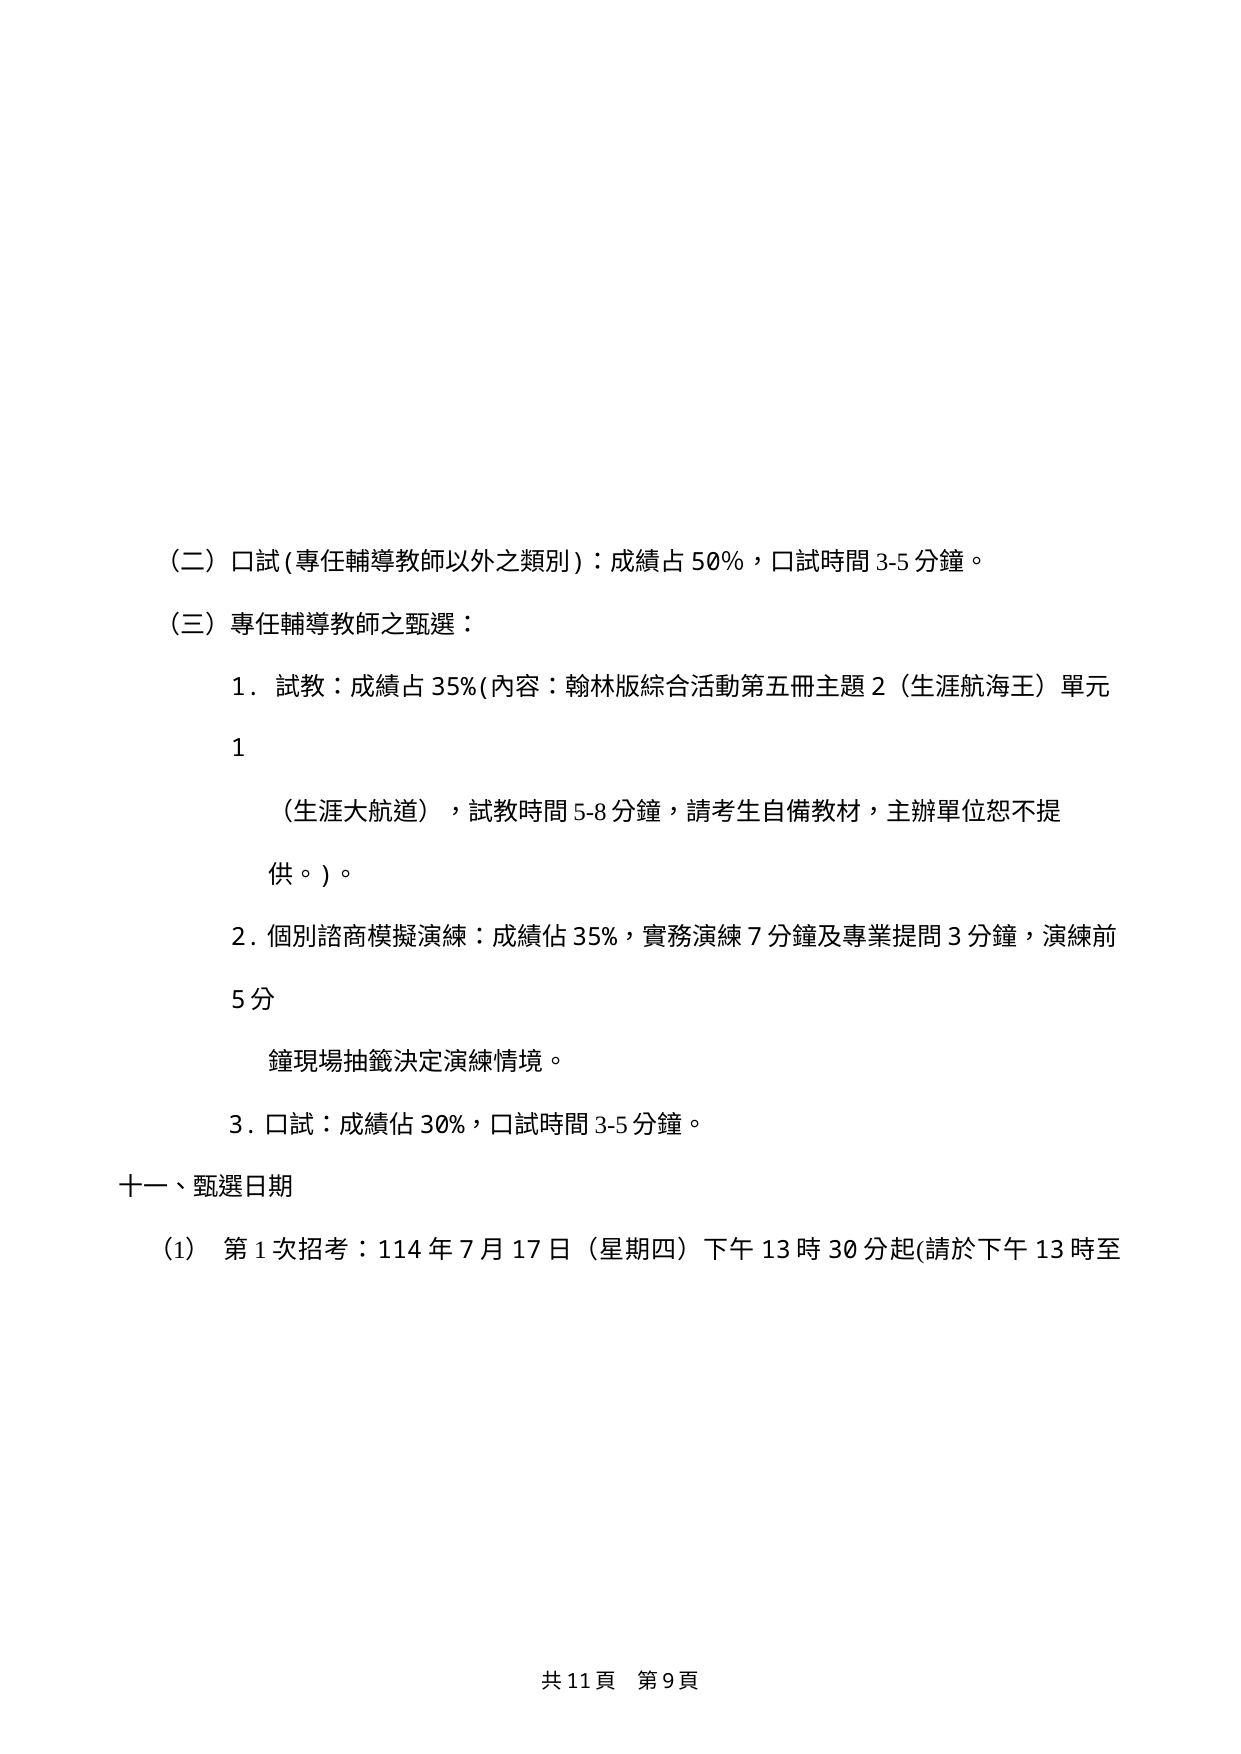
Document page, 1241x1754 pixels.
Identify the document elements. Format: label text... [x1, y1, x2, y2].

text （二）口試(專任輔導教師以外之類別)：成績占50％，口試時間3-5分鐘。 [156, 518, 1122, 581]
text 十一、甄選日期 [118, 1143, 1122, 1206]
text 3. 口試：成績佔30%，口試時間3-5分鐘。 [118, 1081, 1122, 1143]
text 2. 個別諮商模擬演練：成績佔35%，實務演練7分鐘及專業提問3分鐘，演練前5分 [156, 893, 1122, 1018]
text 供。)。 [143, 831, 1122, 893]
list 第1次招考：114年7月17日（星期四）下午13時30分起(請於下午13時至 [148, 1206, 1122, 1268]
text 1. 試教：成績占35%(內容：翰林版綜合活動第五冊主題2（生涯航海王）單元1 [156, 643, 1122, 768]
text （生涯大航道），試教時間5-8分鐘，請考生自備教材，主辦單位恕不提 [143, 768, 1122, 831]
text （三）專任輔導教師之甄選： [156, 581, 1122, 643]
text 鐘現場抽籤決定演練情境。 [143, 1018, 1122, 1081]
